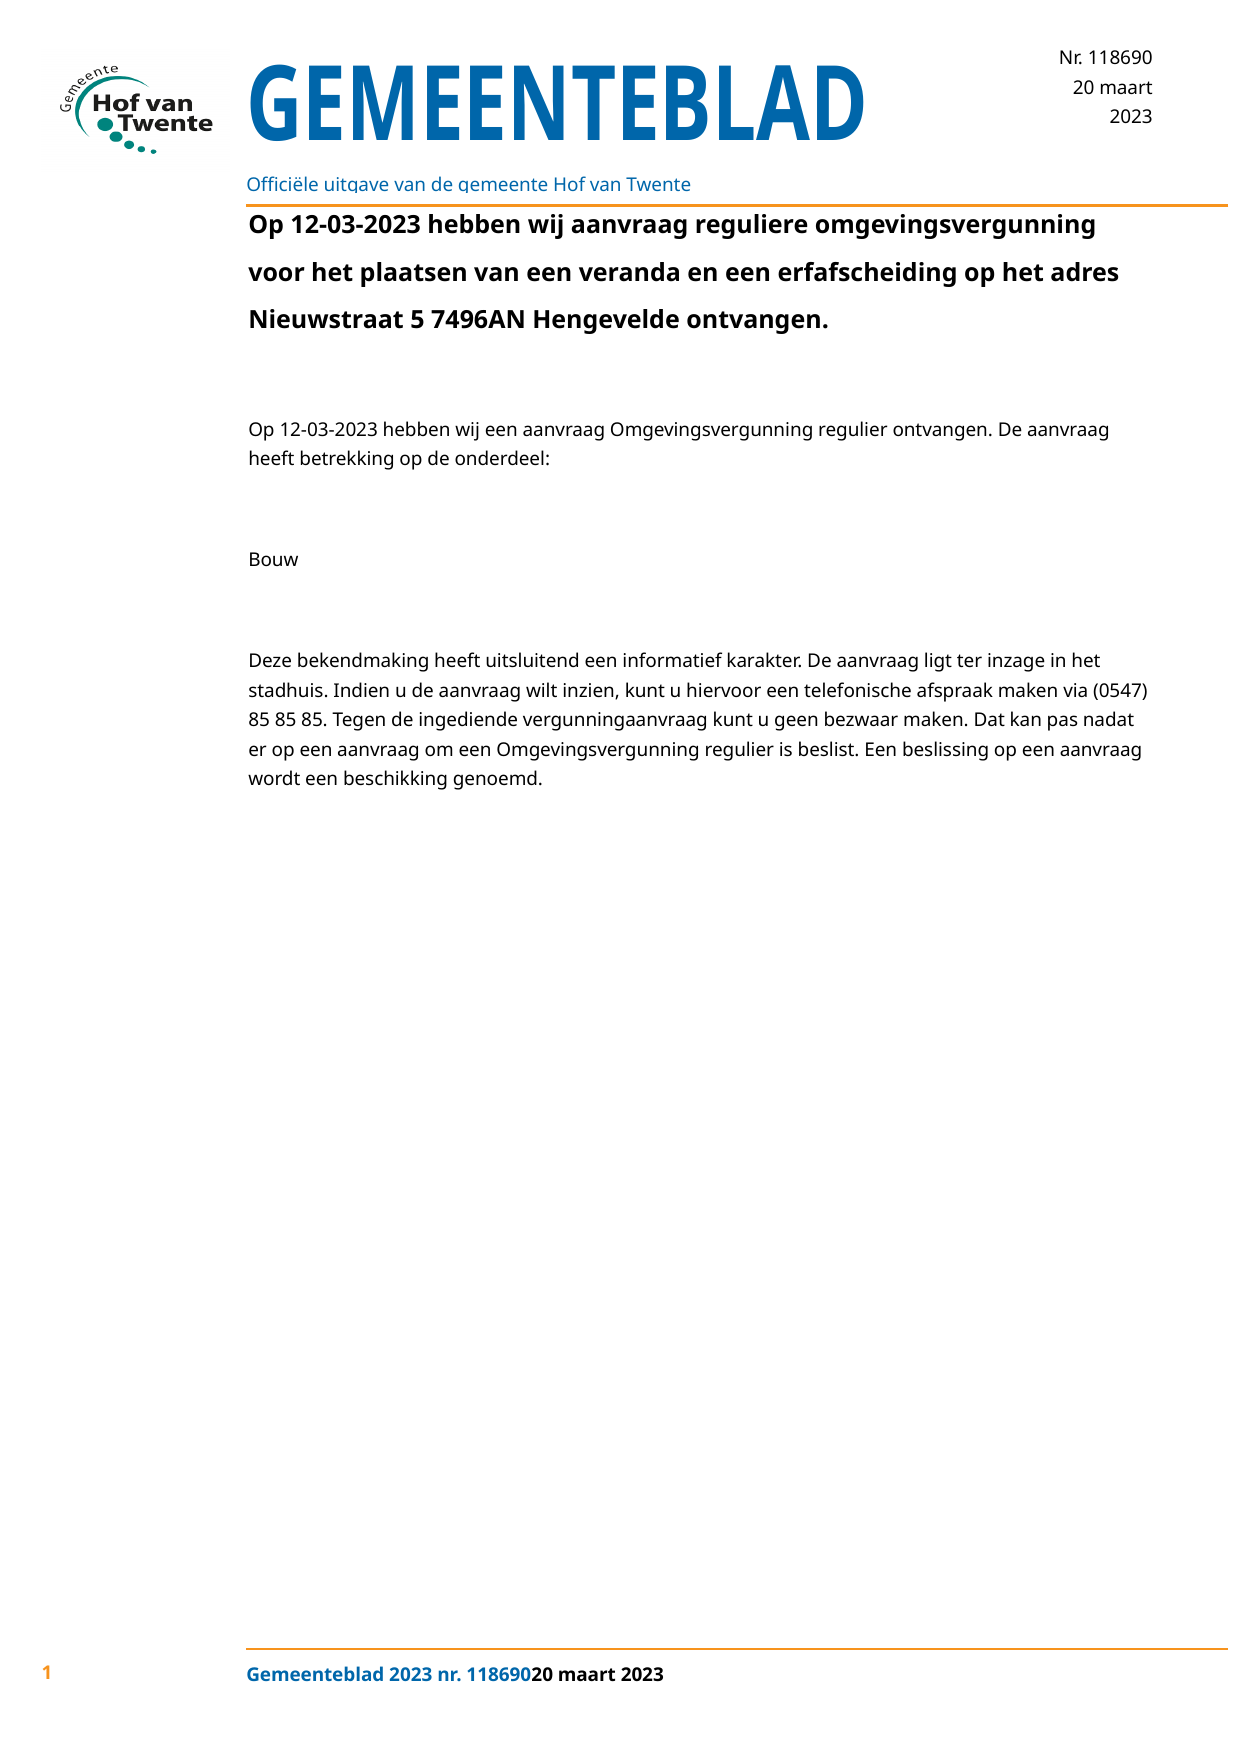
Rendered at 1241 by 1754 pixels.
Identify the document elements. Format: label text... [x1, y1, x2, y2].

text Bouw [248, 546, 1152, 572]
text Op 12-03-2023 hebben wij een aanvraag Omgevingsvergunning regulier ontvangen. De aanvraag heeft betrekking op de onderdeel: [248, 416, 1152, 471]
text Op 12-03-2023 hebben wij aanvraag reguliere omgevingsvergunning voor het plaatsen van een veranda en een erfafscheiding op het adres Nieuwstraat 5 7496AN Hengevelde ontvangen. [248, 207, 1152, 336]
picture [41, 47, 231, 172]
text Deze bekendmaking heeft uitsluitend een informatief karakter. De aanvraag ligt ter inzage in het stadhuis. Indien u de aanvraag wilt inzien, kunt u hiervoor een telefonische afspraak maken via (0547) 85 85 85. Tegen de ingediende vergunningaanvraag kunt u geen bezwaar maken. Dat kan pas nadat er op een aanvraag om een Omgevingsvergunning regulier is beslist. Een beslissing op een aanvraag wordt een beschikking genoemd. [248, 647, 1152, 791]
